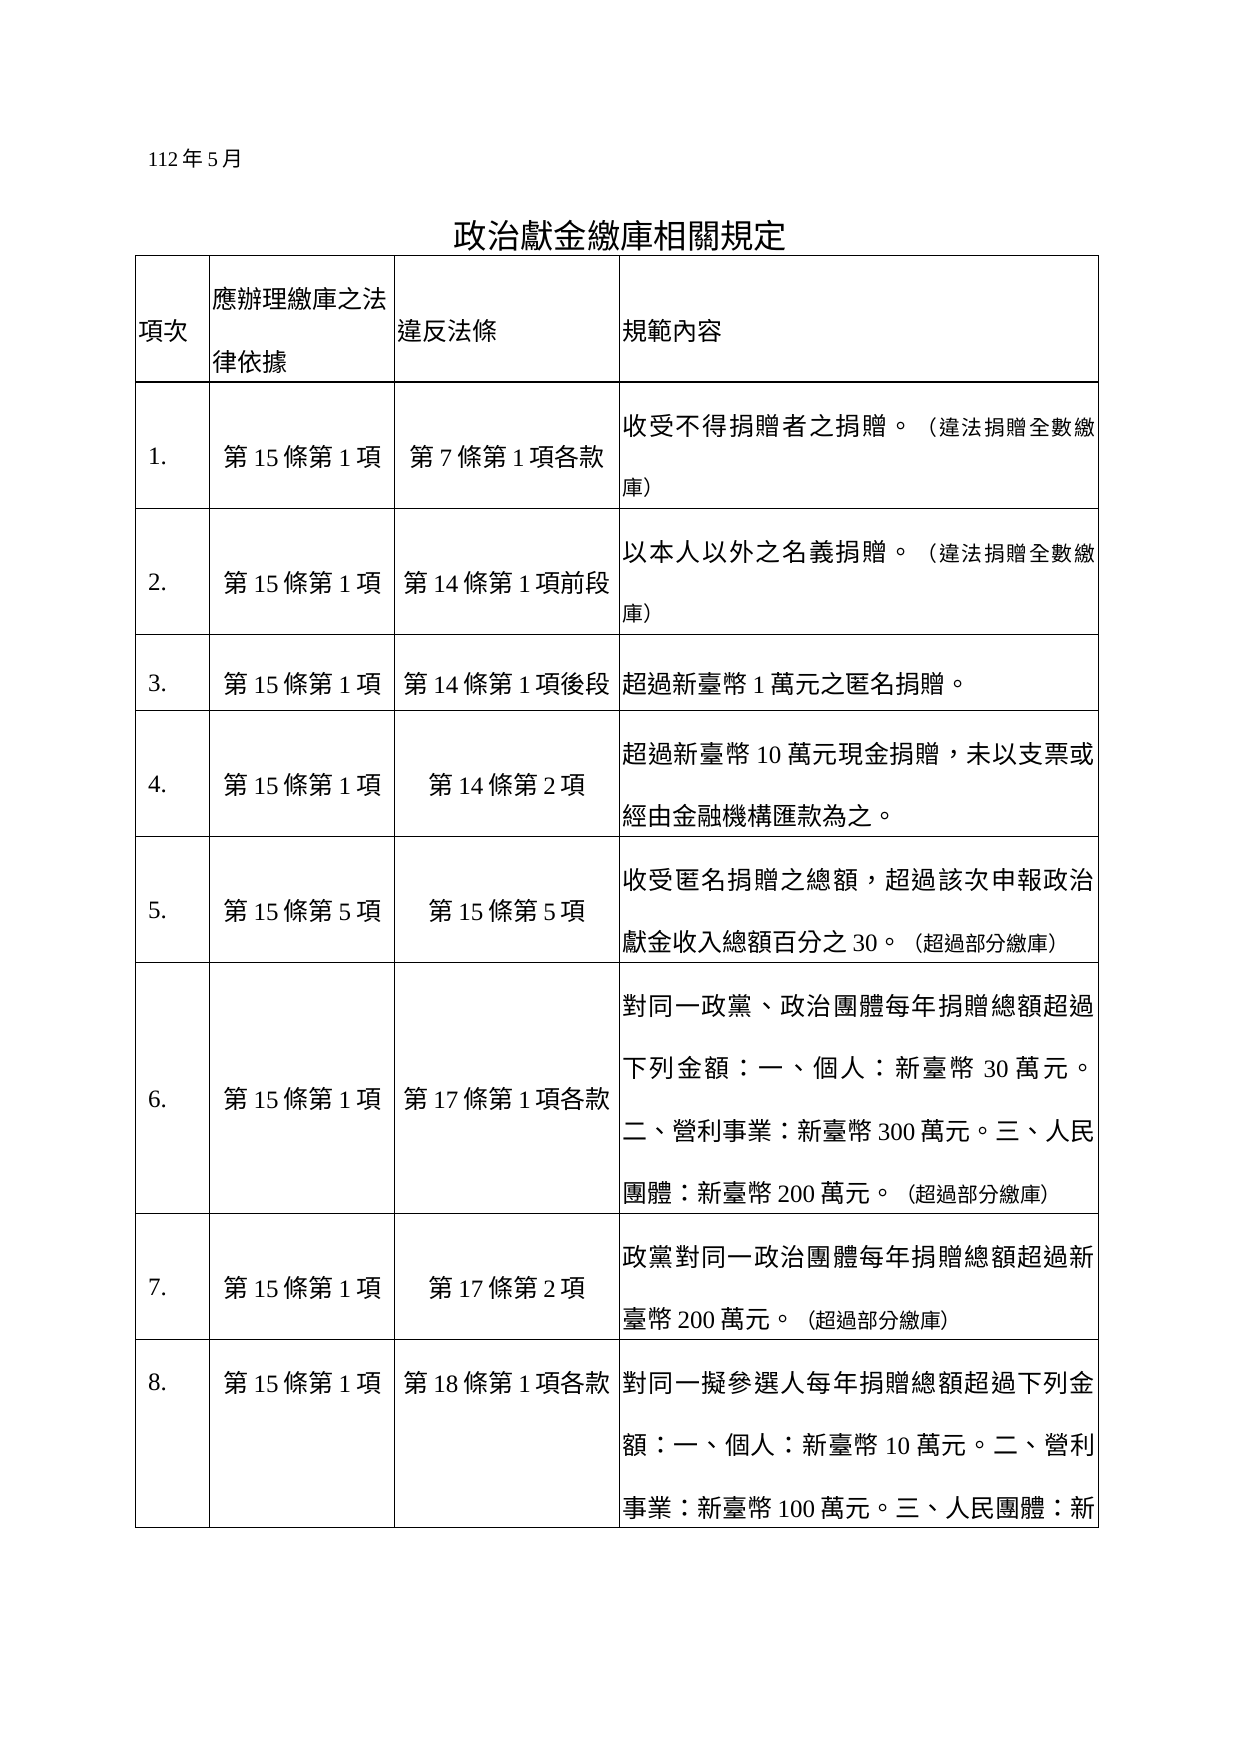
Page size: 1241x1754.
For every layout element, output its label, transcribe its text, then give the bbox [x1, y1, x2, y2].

table_cell [136, 383, 209, 507]
table_cell 第7條第1項各款 [395, 383, 619, 507]
table_cell 對同一政黨、政治團體每年捐贈總額超過下列金額：一、個人：新臺幣30萬元。二、營利事業：新臺幣300萬元。三、人民團體：新臺幣200萬元。（超過部分繳庫） [620, 963, 1098, 1213]
table_cell 第15條第1項 [210, 711, 394, 836]
table_cell 第14條第1項前段 [395, 509, 619, 633]
table_cell 第18條第1項各款 [395, 1340, 619, 1527]
table_cell 第15條第5項 [210, 837, 394, 962]
table_header 違反法條 [395, 256, 619, 381]
table_cell 第15條第5項 [395, 837, 619, 962]
table_cell 超過新臺幣10萬元現金捐贈，未以支票或經由金融機構匯款為之。 [620, 711, 1098, 836]
table_cell [136, 963, 209, 1213]
table_header 應辦理繳庫之法律依據 [210, 256, 394, 381]
table_cell [136, 1340, 209, 1527]
table_cell 第15條第1項 [210, 963, 394, 1213]
table_cell 第15條第1項 [210, 509, 394, 633]
table_cell 第14條第1項後段 [395, 635, 619, 709]
table_cell [136, 509, 209, 633]
table_cell 第15條第1項 [210, 1340, 394, 1527]
text 政治獻金繳庫相關規定 [148, 193, 1092, 255]
table_cell [136, 711, 209, 836]
table_header 項次 [136, 256, 209, 381]
table_cell 政黨對同一政治團體每年捐贈總額超過新臺幣200萬元。（超過部分繳庫） [620, 1214, 1098, 1339]
table_cell 第14條第2項 [395, 711, 619, 836]
table_cell 第15條第1項 [210, 1214, 394, 1339]
table_cell 以本人以外之名義捐贈。（違法捐贈全數繳庫） [620, 509, 1098, 633]
table_cell 收受匿名捐贈之總額，超過該次申報政治獻金收入總額百分之30。（超過部分繳庫） [620, 837, 1098, 962]
table_cell [136, 837, 209, 962]
table_cell 第15條第1項 [210, 383, 394, 507]
table_header 規範內容 [620, 256, 1098, 381]
table_cell 第17條第1項各款 [395, 963, 619, 1213]
table_cell 超過新臺幣1萬元之匿名捐贈。 [620, 635, 1098, 709]
table_cell 對同一擬參選人每年捐贈總額超過下列金額：一、個人：新臺幣10萬元。二、營利事業：新臺幣100萬元。三、人民團體：新 [620, 1340, 1098, 1527]
table_cell [136, 1214, 209, 1339]
table_cell 收受不得捐贈者之捐贈。（違法捐贈全數繳庫） [620, 383, 1098, 507]
table_cell 第17條第2項 [395, 1214, 619, 1339]
table_cell 第15條第1項 [210, 635, 394, 709]
table_cell [136, 635, 209, 709]
